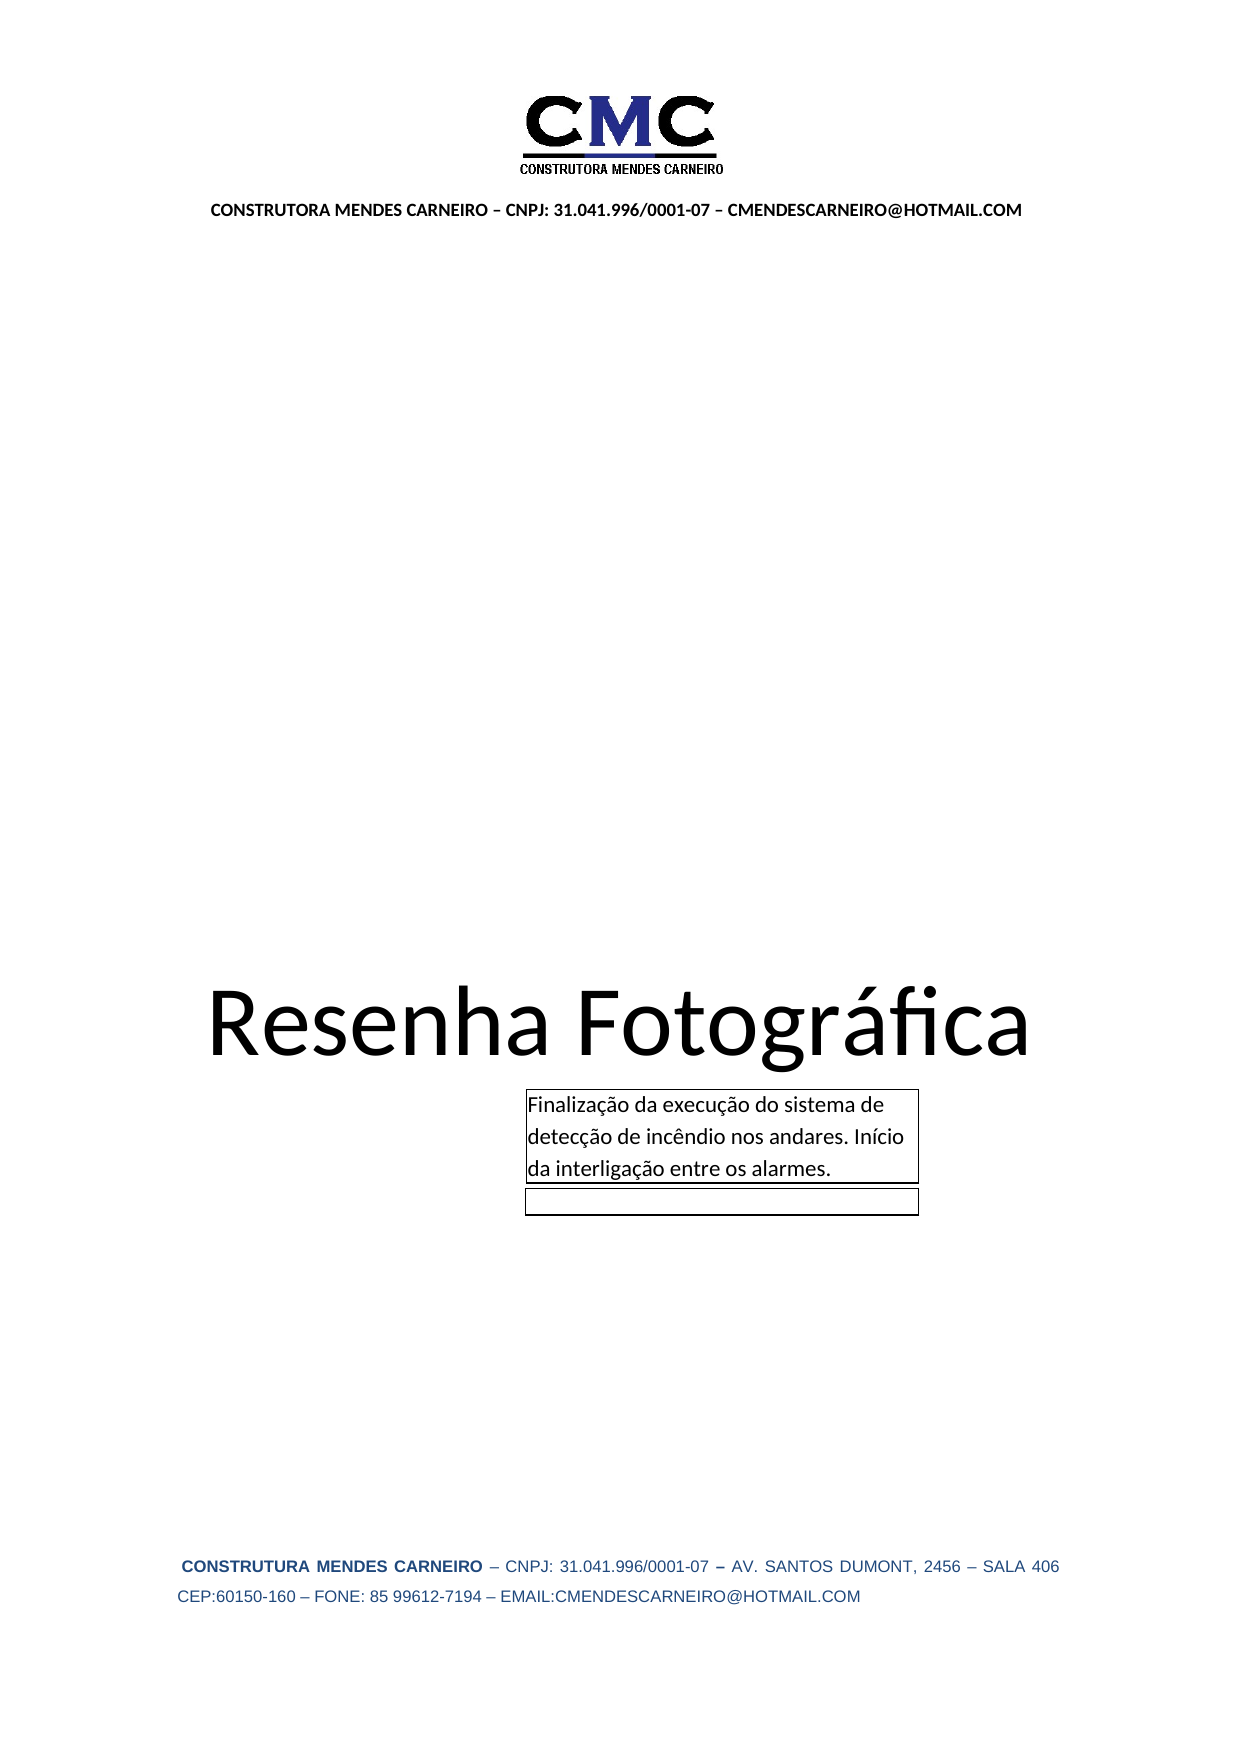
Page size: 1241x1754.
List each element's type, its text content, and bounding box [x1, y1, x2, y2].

text Resenha Fotográfica [207, 958, 1033, 1080]
text Finalização da execução do sistema de detecção de incêndio nos andares. Início da interligação entre os alarmes. [527, 1090, 918, 1182]
